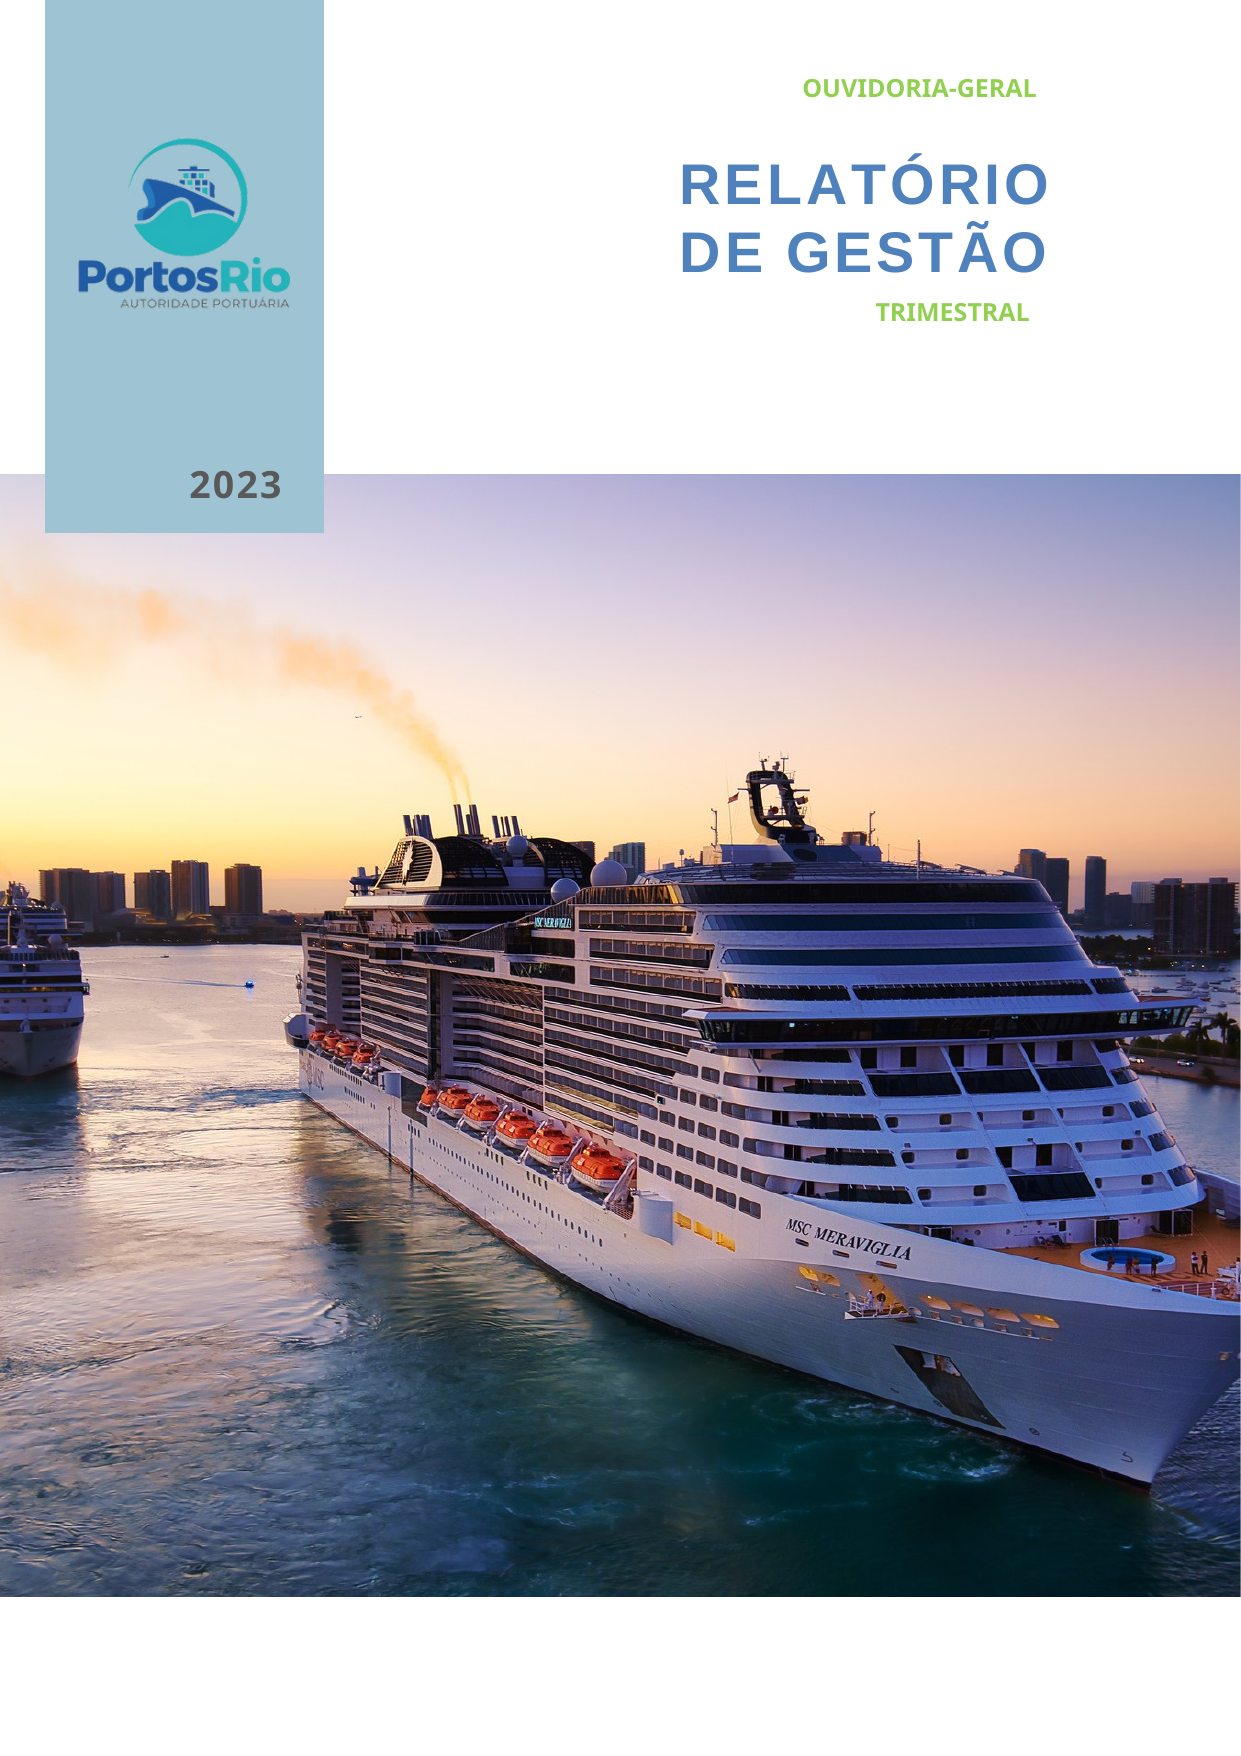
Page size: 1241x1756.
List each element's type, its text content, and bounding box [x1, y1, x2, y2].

text RELATÓRIO DE GESTÃO [679, 151, 1122, 284]
text TRIMESTRAL [324, 294, 1078, 329]
text OUVIDORIA-GERAL [324, 53, 1078, 109]
text 2023 [324, 458, 1122, 474]
